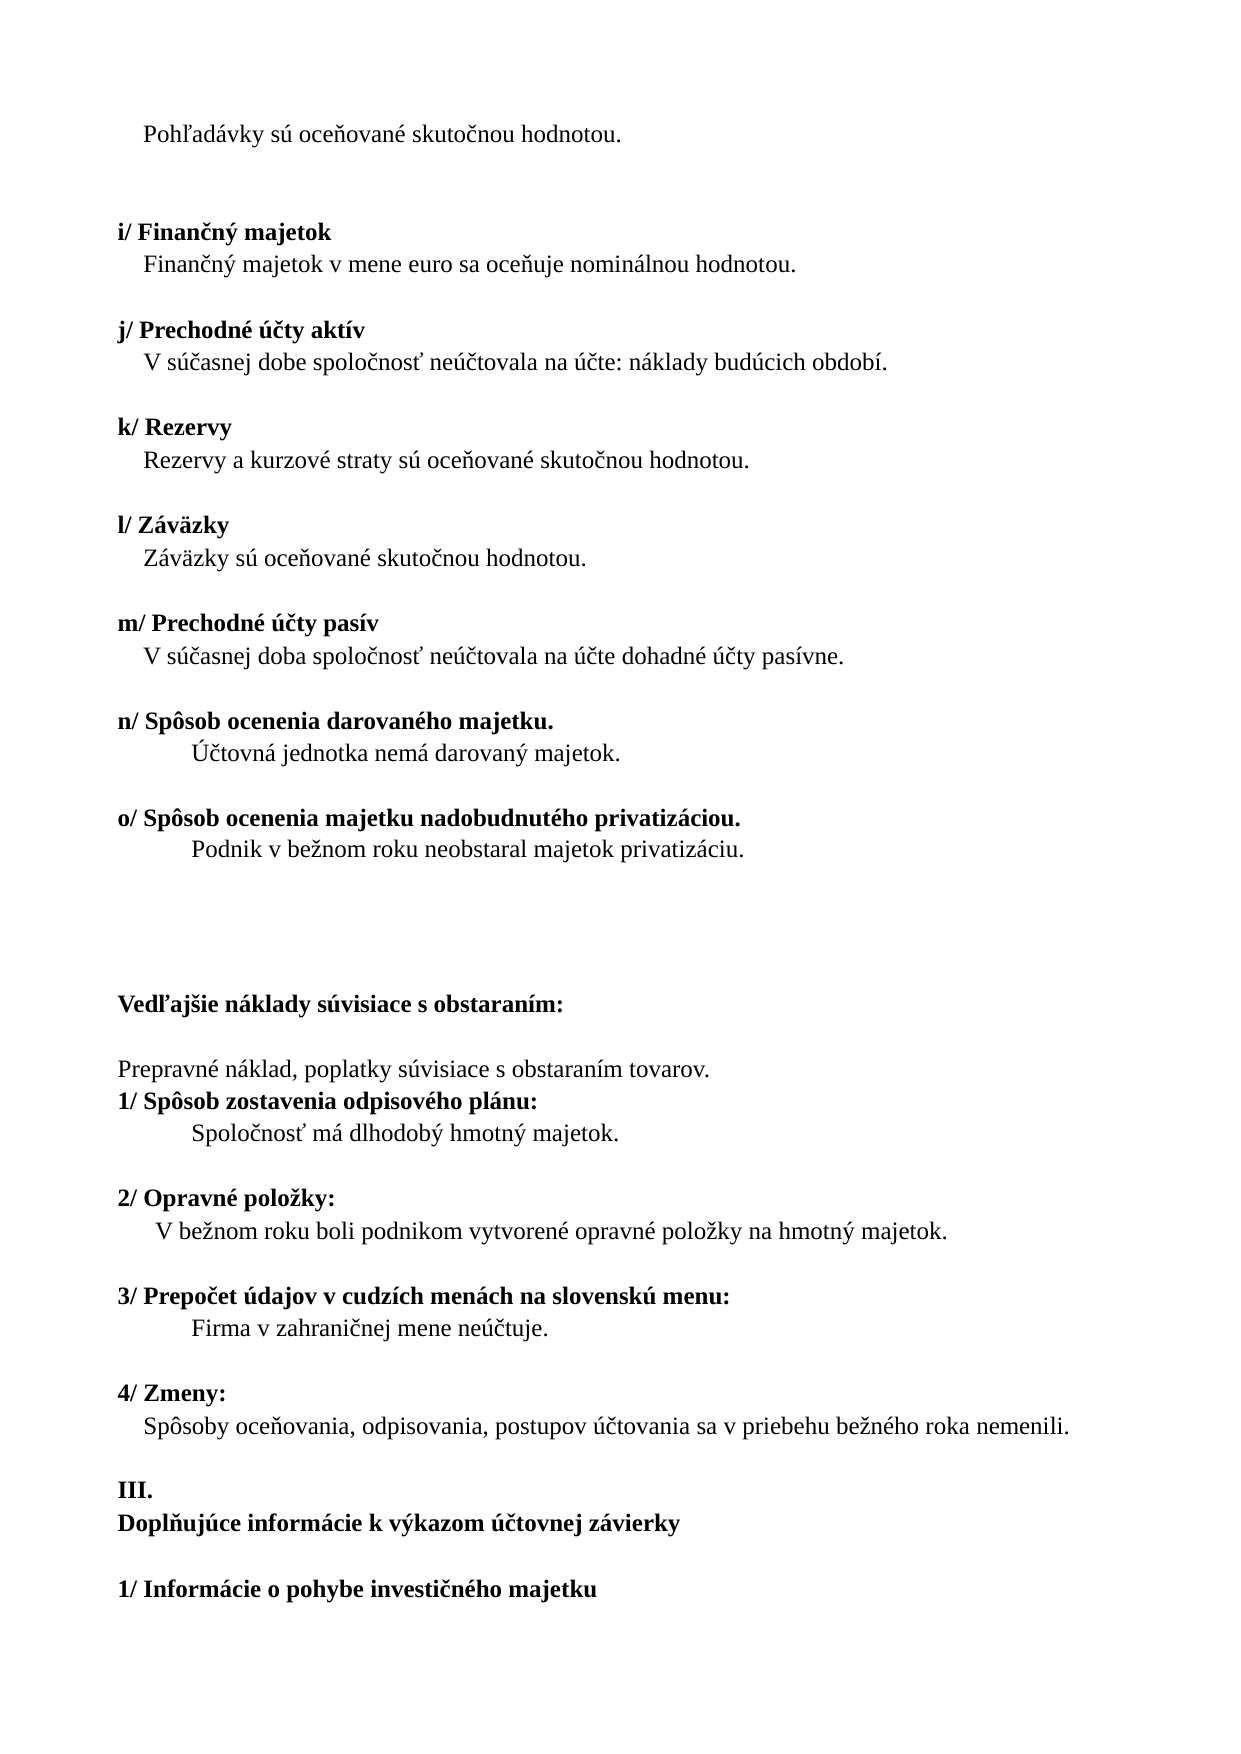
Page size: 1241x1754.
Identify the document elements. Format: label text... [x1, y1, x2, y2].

text III. [117, 1476, 1060, 1504]
text Prepravné náklad, poplatky súvisiace s obstaraním tovarov. [117, 1054, 1121, 1083]
text n/ Spôsob ocenenia darovaného majetku. Účtovná jednotka nemá darovaný majetok. [117, 706, 646, 766]
text o/ Spôsob ocenenia majetku nadobudnutého privatizáciou. Podnik v bežnom roku neobstaral majetok privatizáciu. [117, 803, 819, 863]
text m/ Prechodné účty pasív [117, 608, 1060, 637]
text Záväzky sú oceňované skutočnou hodnotou. [116, 543, 1121, 572]
text 4/ Zmeny: [117, 1378, 1060, 1407]
text 2/ Opravné položky: [117, 1183, 1060, 1212]
text k/ Rezervy [117, 412, 1060, 441]
text Pohľadávky sú oceňované skutočnou hodnotou. [116, 119, 1121, 148]
text 1/ Informácie o pohybe investičného majetku [117, 1574, 1060, 1603]
text 1/ Spôsob zostavenia odpisového plánu: Spoločnosť má dlhodobý hmotný majetok. [117, 1086, 660, 1147]
text V súčasnej dobe spoločnosť neúčtovala na účte: náklady budúcich období. [116, 347, 1121, 376]
text Spôsoby oceňovania, odpisovania, postupov účtovania sa v priebehu bežného roka nemenili. [116, 1411, 1121, 1440]
text Doplňujúce informácie k výkazom účtovnej závierky [117, 1508, 1060, 1537]
text Vedľajšie náklady súvisiace s obstaraním: [117, 989, 1060, 1018]
text Finančný majetok v mene euro sa oceňuje nominálnou hodnotou. [116, 249, 1121, 278]
text l/ Záväzky [117, 510, 1060, 539]
text Rezervy a kurzové straty sú oceňované skutočnou hodnotou. [116, 445, 1121, 474]
text 3/ Prepočet údajov v cudzích menách na slovenskú menu: Firma v zahraničnej mene neúčtuje. [117, 1281, 798, 1341]
text V bežnom roku boli podnikom vytvorené opravné položky na hmotný majetok. [116, 1216, 1121, 1245]
text j/ Prechodné účty aktív [117, 315, 1060, 343]
text V súčasnej doba spoločnosť neúčtovala na účte dohadné účty pasívne. [116, 641, 1121, 669]
text i/ Finančný majetok [117, 217, 1060, 246]
